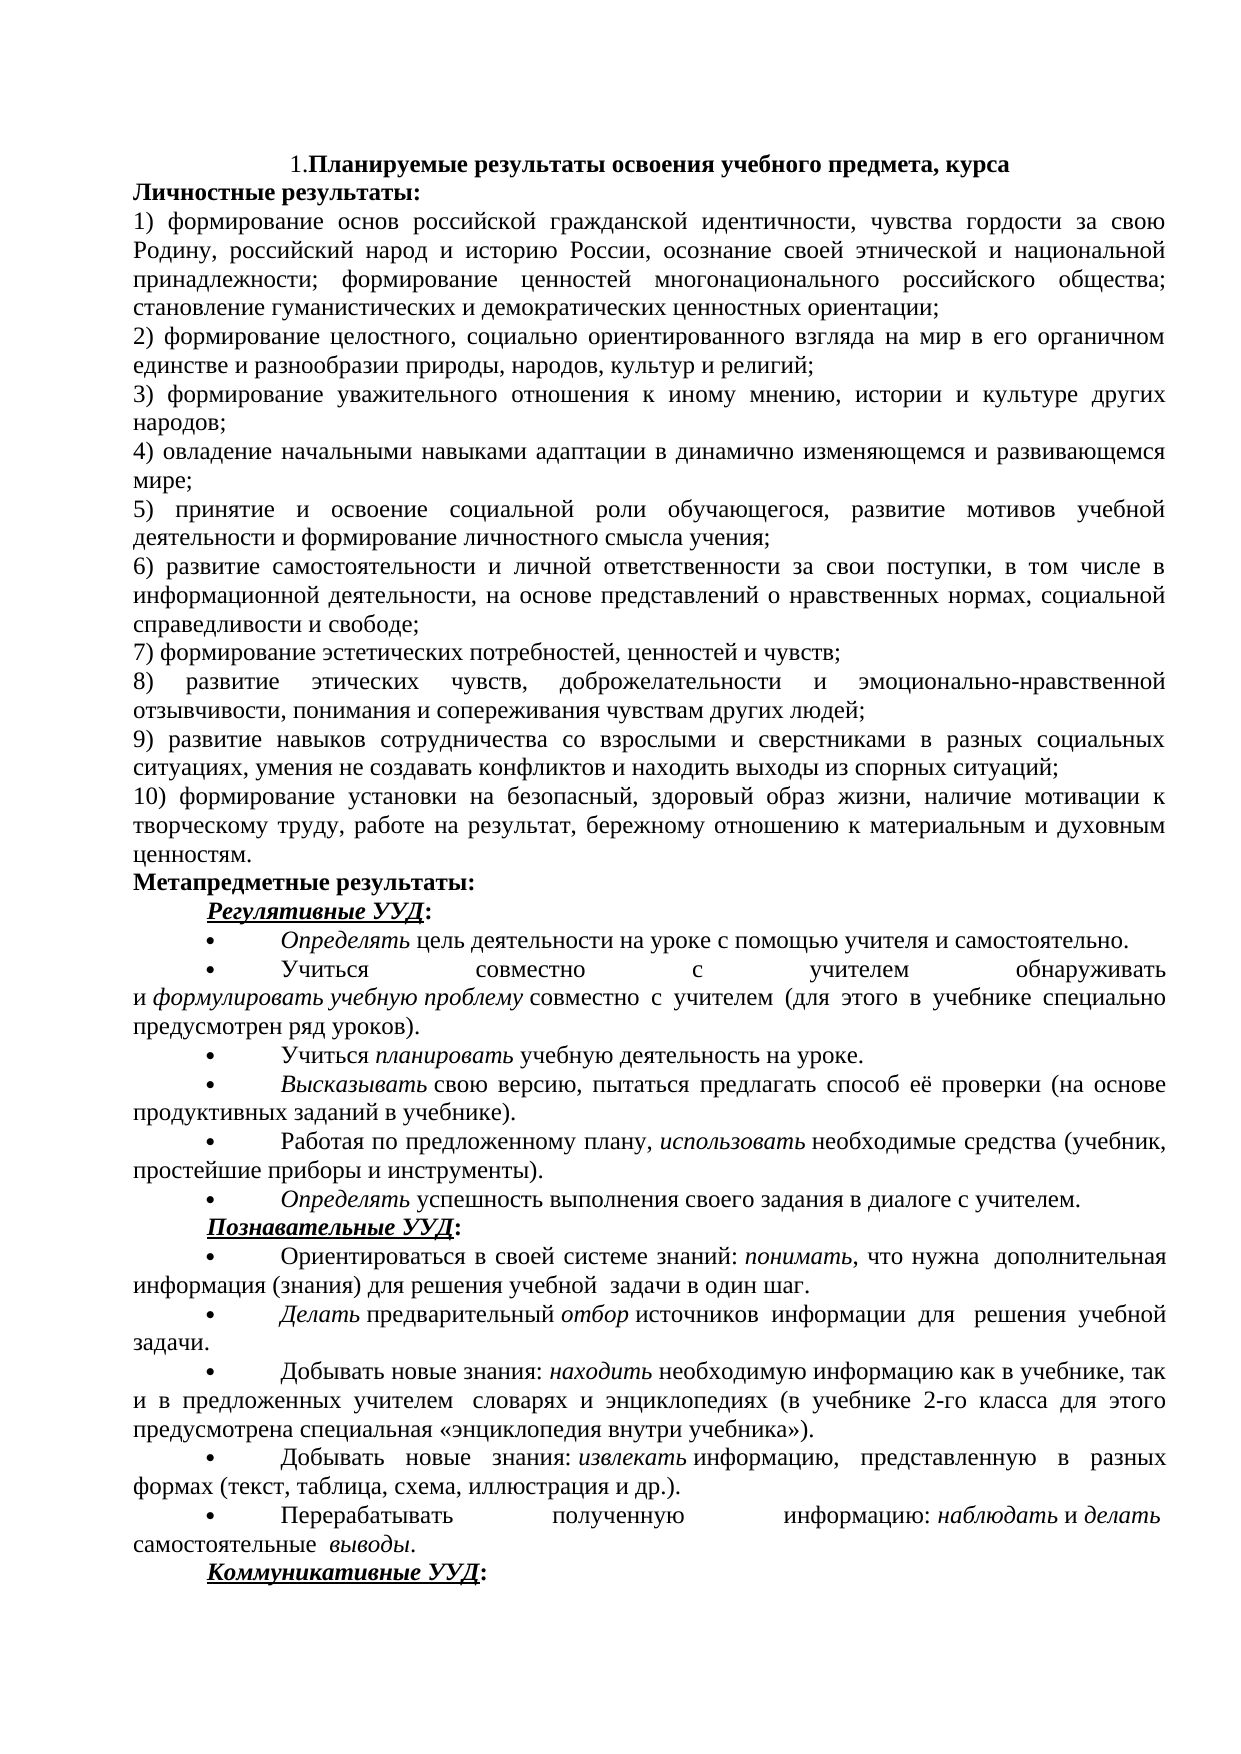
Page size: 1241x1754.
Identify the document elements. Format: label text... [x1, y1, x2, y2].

text 10) формирование установки на безопасный, здоровый образ жизни, наличие мотивации к творческому труду, работе на результат, бережному отношению к материальным и духовным ценностям. [133, 781, 1167, 867]
list Работая по предложенному плану, использовать необходимые средства (учебник, простейшие приборы и инструменты). [133, 1126, 1167, 1184]
list Перерабатывать полученную информацию: наблюдать и делать самостоятельные выводы. [133, 1500, 1167, 1557]
text Регулятивные УУД: [133, 896, 1167, 925]
text 6) развитие самостоятельности и личной ответственности за свои поступки, в том числе в информационной деятельности, на основе представлений о нравственных нормах, социальной справедливости и свободе; [133, 551, 1167, 637]
list Делать предварительный отбор источников информации для решения учебной задачи. [133, 1299, 1167, 1356]
list Добывать новые знания: находить необходимую информацию как в учебнике, так и в предложенных учителем словарях и энциклопедиях (в учебнике 2-го класса для этого предусмотрена специальная «энциклопедия внутри учебника»). [133, 1356, 1167, 1442]
text 7) формирование эстетических потребностей, ценностей и чувств; [133, 637, 1167, 666]
text Познавательные УУД: [133, 1212, 1167, 1241]
list Ориентироваться в своей системе знаний: понимать, что нужна дополнительная информация (знания) для решения учебной задачи в один шаг. [133, 1241, 1167, 1299]
list Определять цель деятельности на уроке с помощью учителя и самостоятельно. [133, 925, 1167, 954]
text 9) развитие навыков сотрудничества со взрослыми и сверстниками в разных социальных ситуациях, умения не создавать конфликтов и находить выходы из спорных ситуаций; [133, 724, 1167, 781]
list Определять успешность выполнения своего задания в диалоге с учителем. [133, 1184, 1167, 1212]
list Учиться планировать учебную деятельность на уроке. [133, 1040, 1167, 1069]
list Добывать новые знания: извлекать информацию, представленную в разных формах (текст, таблица, схема, иллюстрация и др.). [133, 1442, 1167, 1500]
text Метапредметные результаты: [133, 867, 1167, 896]
text 2) формирование целостного, социально ориентированного взгляда на мир в его органичном единстве и разнообразии природы, народов, культур и религий; [133, 321, 1167, 379]
list Учиться совместно с учителем обнаруживать и формулировать учебную проблему совместно с учителем (для этого в учебнике специально предусмотрен ряд уроков). [133, 954, 1167, 1040]
list Высказывать свою версию, пытаться предлагать способ её проверки (на основе продуктивных заданий в учебнике). [133, 1069, 1167, 1126]
text Коммуникативные УУД: [133, 1557, 1167, 1586]
text 4) овладение начальными навыками адаптации в динамично изменяющемся и развивающемся мире; [133, 436, 1167, 494]
text Личностные результаты: [133, 177, 1167, 206]
text 3) формирование уважительного отношения к иному мнению, истории и культуре других народов; [133, 379, 1167, 436]
text 1) формирование основ российской гражданской идентичности, чувства гордости за свою Родину, российский народ и историю России, осознание своей этнической и национальной принадлежности; формирование ценностей многонационального российского общества; становление гуманистических и демократических ценностных ориентации; [133, 206, 1167, 321]
text 1.Планируемые результаты освоения учебного предмета, курса [133, 147, 1167, 177]
text 5) принятие и освоение социальной роли обучающегося, развитие мотивов учебной деятельности и формирование личностного смысла учения; [133, 494, 1167, 551]
text 8) развитие этических чувств, доброжелательности и эмоционально-нравственной отзывчивости, понимания и сопереживания чувствам других людей; [133, 666, 1167, 724]
